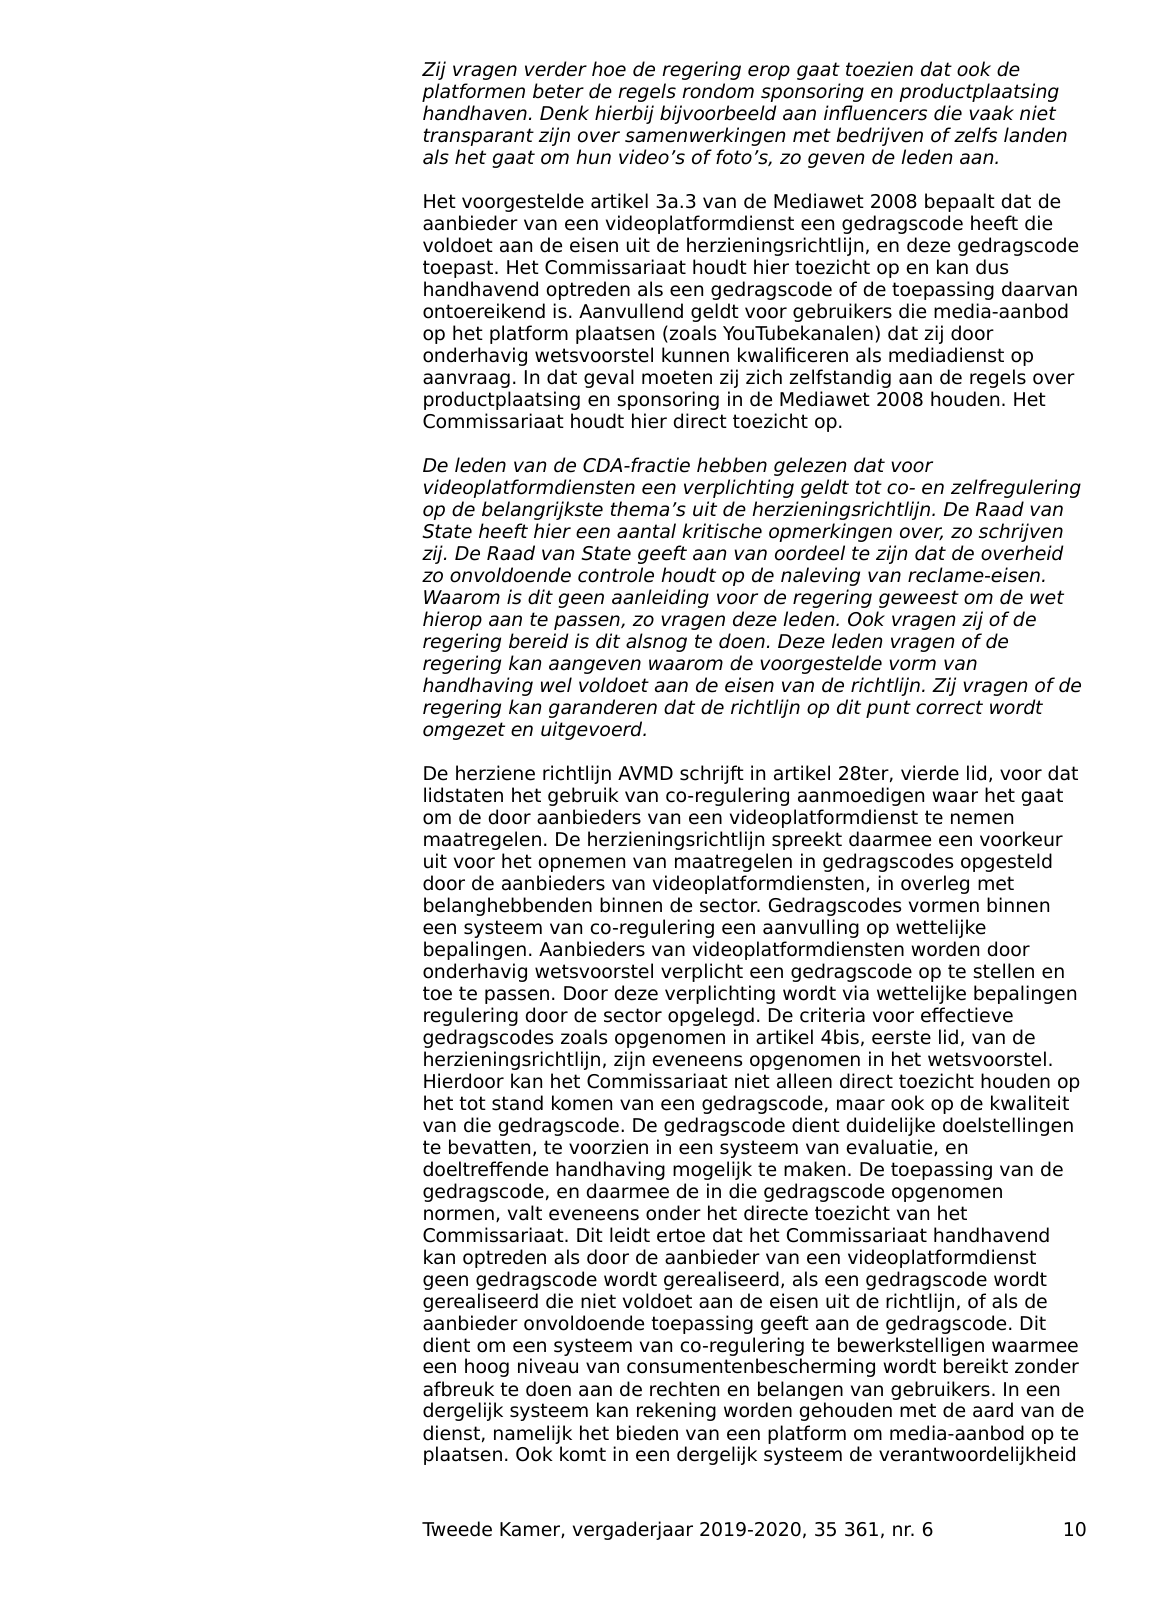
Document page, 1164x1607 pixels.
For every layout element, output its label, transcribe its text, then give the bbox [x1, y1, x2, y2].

text De leden van de CDA-fractie hebben gelezen dat voor videoplatformdiensten een verplichting geldt tot co- en zelfregulering op de belangrijkste thema’s uit de herzieningsrichtlijn. De Raad van State heeft hier een aantal kritische opmerkingen over, zo schrijven zij. De Raad van State geeft aan van oordeel te zijn dat de overheid zo onvoldoende controle houdt op de naleving van reclame-eisen. Waarom is dit geen aanleiding voor de regering geweest om de wet hierop aan te passen, zo vragen deze leden. Ook vragen zij of de regering bereid is dit alsnog te doen. Deze leden vragen of de regering kan aangeven waarom de voorgestelde vorm van handhaving wel voldoet aan de eisen van de richtlijn. Zij vragen of de regering kan garanderen dat de richtlijn op dit punt correct wordt omgezet en uitgevoerd. [422, 455, 1087, 741]
text Het voorgestelde artikel 3a.3 van de Mediawet 2008 bepaalt dat de aanbieder van een videoplatformdienst een gedragscode heeft die voldoet aan de eisen uit de herzieningsrichtlijn, en deze gedragscode toepast. Het Commissariaat houdt hier toezicht op en kan dus handhavend optreden als een gedragscode of de toepassing daarvan ontoereikend is. Aanvullend geldt voor gebruikers die media-aanbod op het platform plaatsen (zoals YouTubekanalen) dat zij door onderhavig wetsvoorstel kunnen kwalificeren als mediadienst op aanvraag. In dat geval moeten zij zich zelfstandig aan de regels over productplaatsing en sponsoring in de Mediawet 2008 houden. Het Commissariaat houdt hier direct toezicht op. [422, 191, 1087, 433]
text Zij vragen verder hoe de regering erop gaat toezien dat ook de platformen beter de regels rondom sponsoring en productplaatsing handhaven. Denk hierbij bijvoorbeeld aan influencers die vaak niet transparant zijn over samenwerkingen met bedrijven of zelfs landen als het gaat om hun video’s of foto’s, zo geven de leden aan. [422, 59, 1087, 169]
text De herziene richtlijn AVMD schrijft in artikel 28ter, vierde lid, voor dat lidstaten het gebruik van co-regulering aanmoedigen waar het gaat om de door aanbieders van een videoplatformdienst te nemen maatregelen. De herzieningsrichtlijn spreekt daarmee een voorkeur uit voor het opnemen van maatregelen in gedragscodes opgesteld door de aanbieders van videoplatformdiensten, in overleg met belanghebbenden binnen de sector. Gedragscodes vormen binnen een systeem van co-regulering een aanvulling op wettelijke bepalingen. Aanbieders van videoplatformdiensten worden door onderhavig wetsvoorstel verplicht een gedragscode op te stellen en toe te passen. Door deze verplichting wordt via wettelijke bepalingen regulering door de sector opgelegd. De criteria voor effectieve gedragscodes zoals opgenomen in artikel 4bis, eerste lid, van de herzieningsrichtlijn, zijn eveneens opgenomen in het wetsvoorstel. Hierdoor kan het Commissariaat niet alleen direct toezicht houden op het tot stand komen van een gedragscode, maar ook op de kwaliteit van die gedragscode. De gedragscode dient duidelijke doelstellingen te bevatten, te voorzien in een systeem van evaluatie, en doeltreffende handhaving mogelijk te maken. De toepassing van de gedragscode, en daarmee de in die gedragscode opgenomen normen, valt eveneens onder het directe toezicht van het Commissariaat. Dit leidt ertoe dat het Commissariaat handhavend kan optreden als door de aanbieder van een videoplatformdienst geen gedragscode wordt gerealiseerd, als een gedragscode wordt gerealiseerd die niet voldoet aan de eisen uit de richtlijn, of als de aanbieder onvoldoende toepassing geeft aan de gedragscode. Dit dient om een systeem van co-regulering te bewerkstelligen waarmee een hoog niveau van consumentenbescherming wordt bereikt zonder afbreuk te doen aan de rechten en belangen van gebruikers. In een dergelijk systeem kan rekening worden gehouden met de aard van de dienst, namelijk het bieden van een platform om media-aanbod op te plaatsen. Ook komt in een dergelijk systeem de verantwoordelijkheid [422, 763, 1087, 1466]
